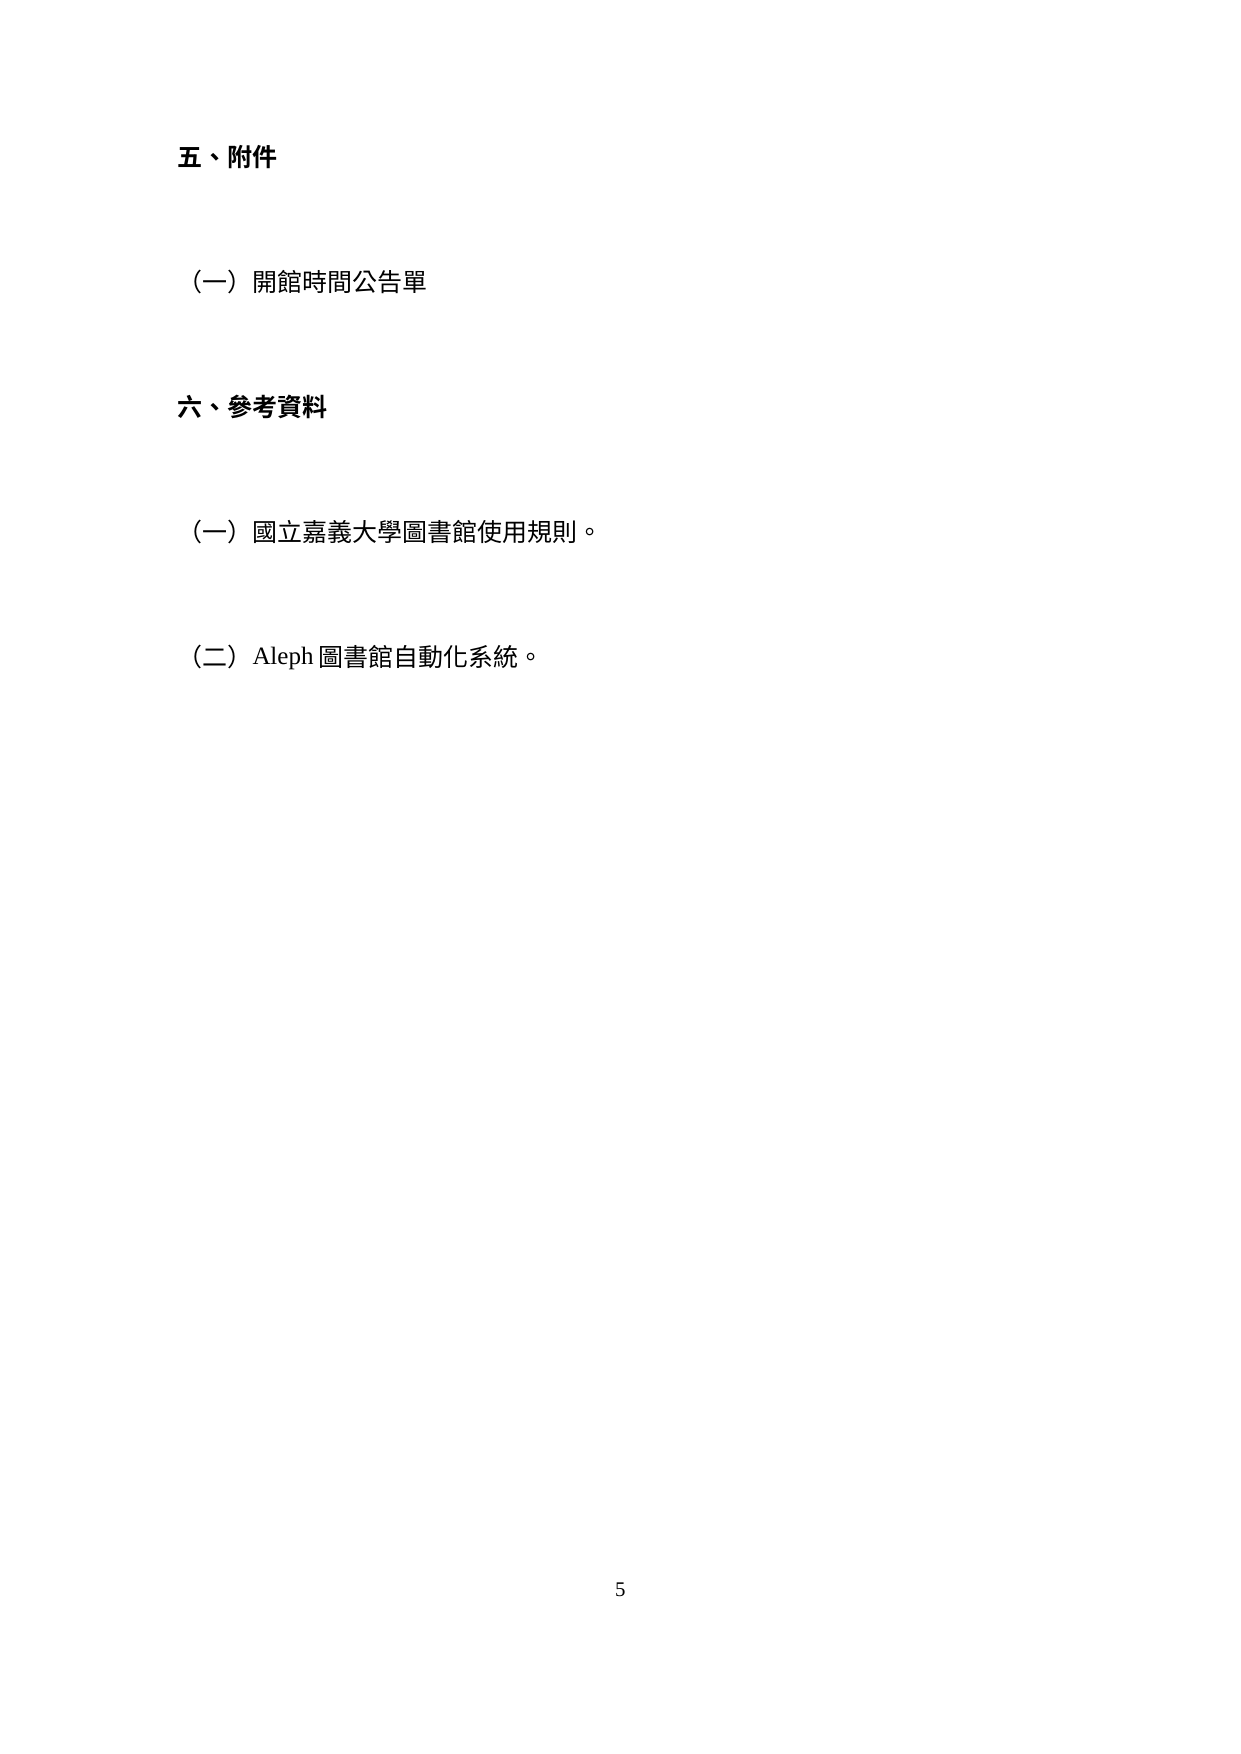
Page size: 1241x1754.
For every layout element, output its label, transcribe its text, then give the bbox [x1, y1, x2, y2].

text 五、附件 [177, 114, 1063, 176]
text （二）Aleph圖書館自動化系統。 [177, 614, 1063, 676]
text （一）開館時間公告單 [177, 239, 1063, 301]
text 六、參考資料 [177, 364, 1063, 426]
text （一）國立嘉義大學圖書館使用規則。 [177, 489, 1063, 551]
